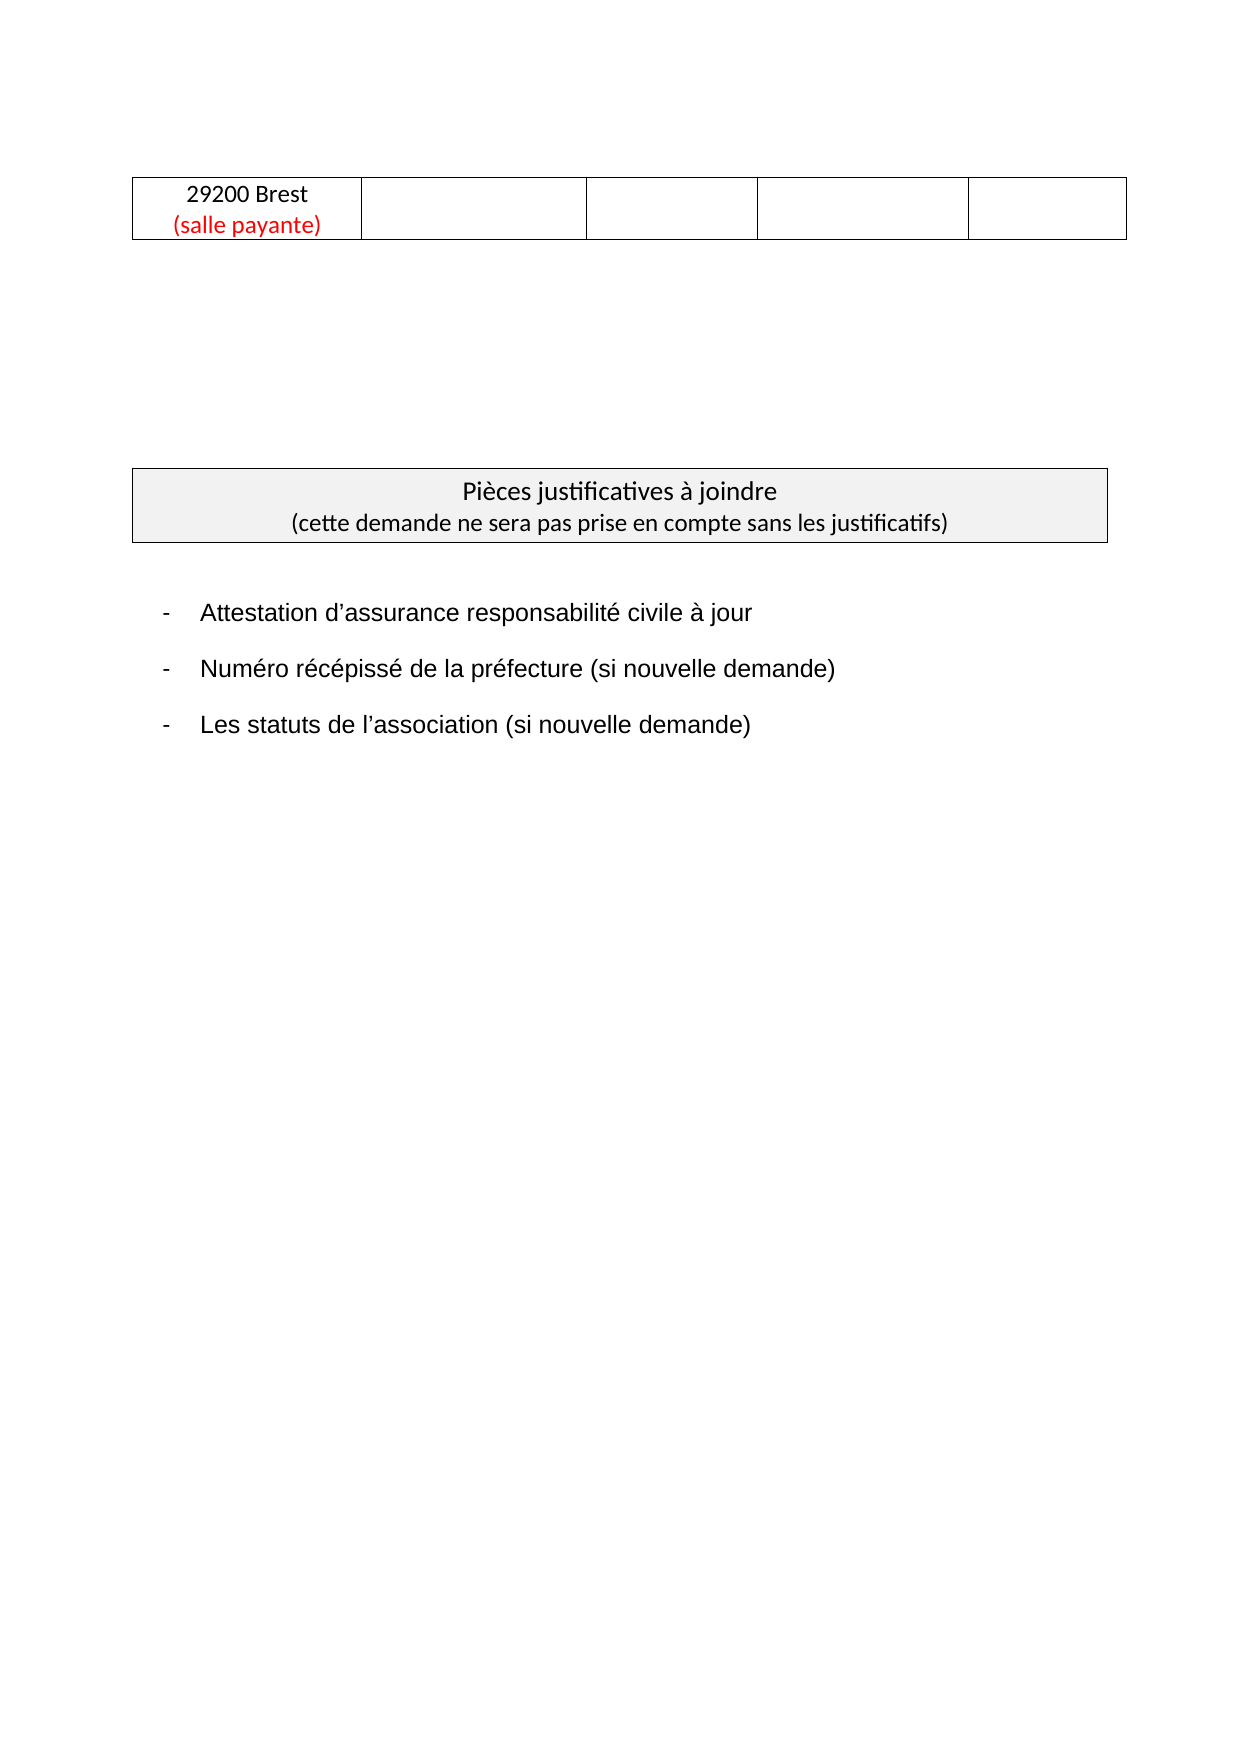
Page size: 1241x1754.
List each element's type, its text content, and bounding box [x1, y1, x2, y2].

list Les statuts de l’association (si nouvelle demande) [162, 709, 1128, 739]
table_cell 29200 Brest (salle payante) [133, 178, 361, 239]
table_cell [969, 178, 1126, 239]
table_header Pièces justificatives à joindre (cette demande ne sera pas prise en compte sans les justificatifs) [133, 469, 1107, 542]
list Numéro récépissé de la préfecture (si nouvelle demande) [162, 653, 1128, 683]
table_cell [758, 178, 968, 239]
list Attestation d’assurance responsabilité civile à jour [162, 597, 1128, 628]
table_cell [362, 178, 586, 239]
table_cell [587, 178, 757, 239]
